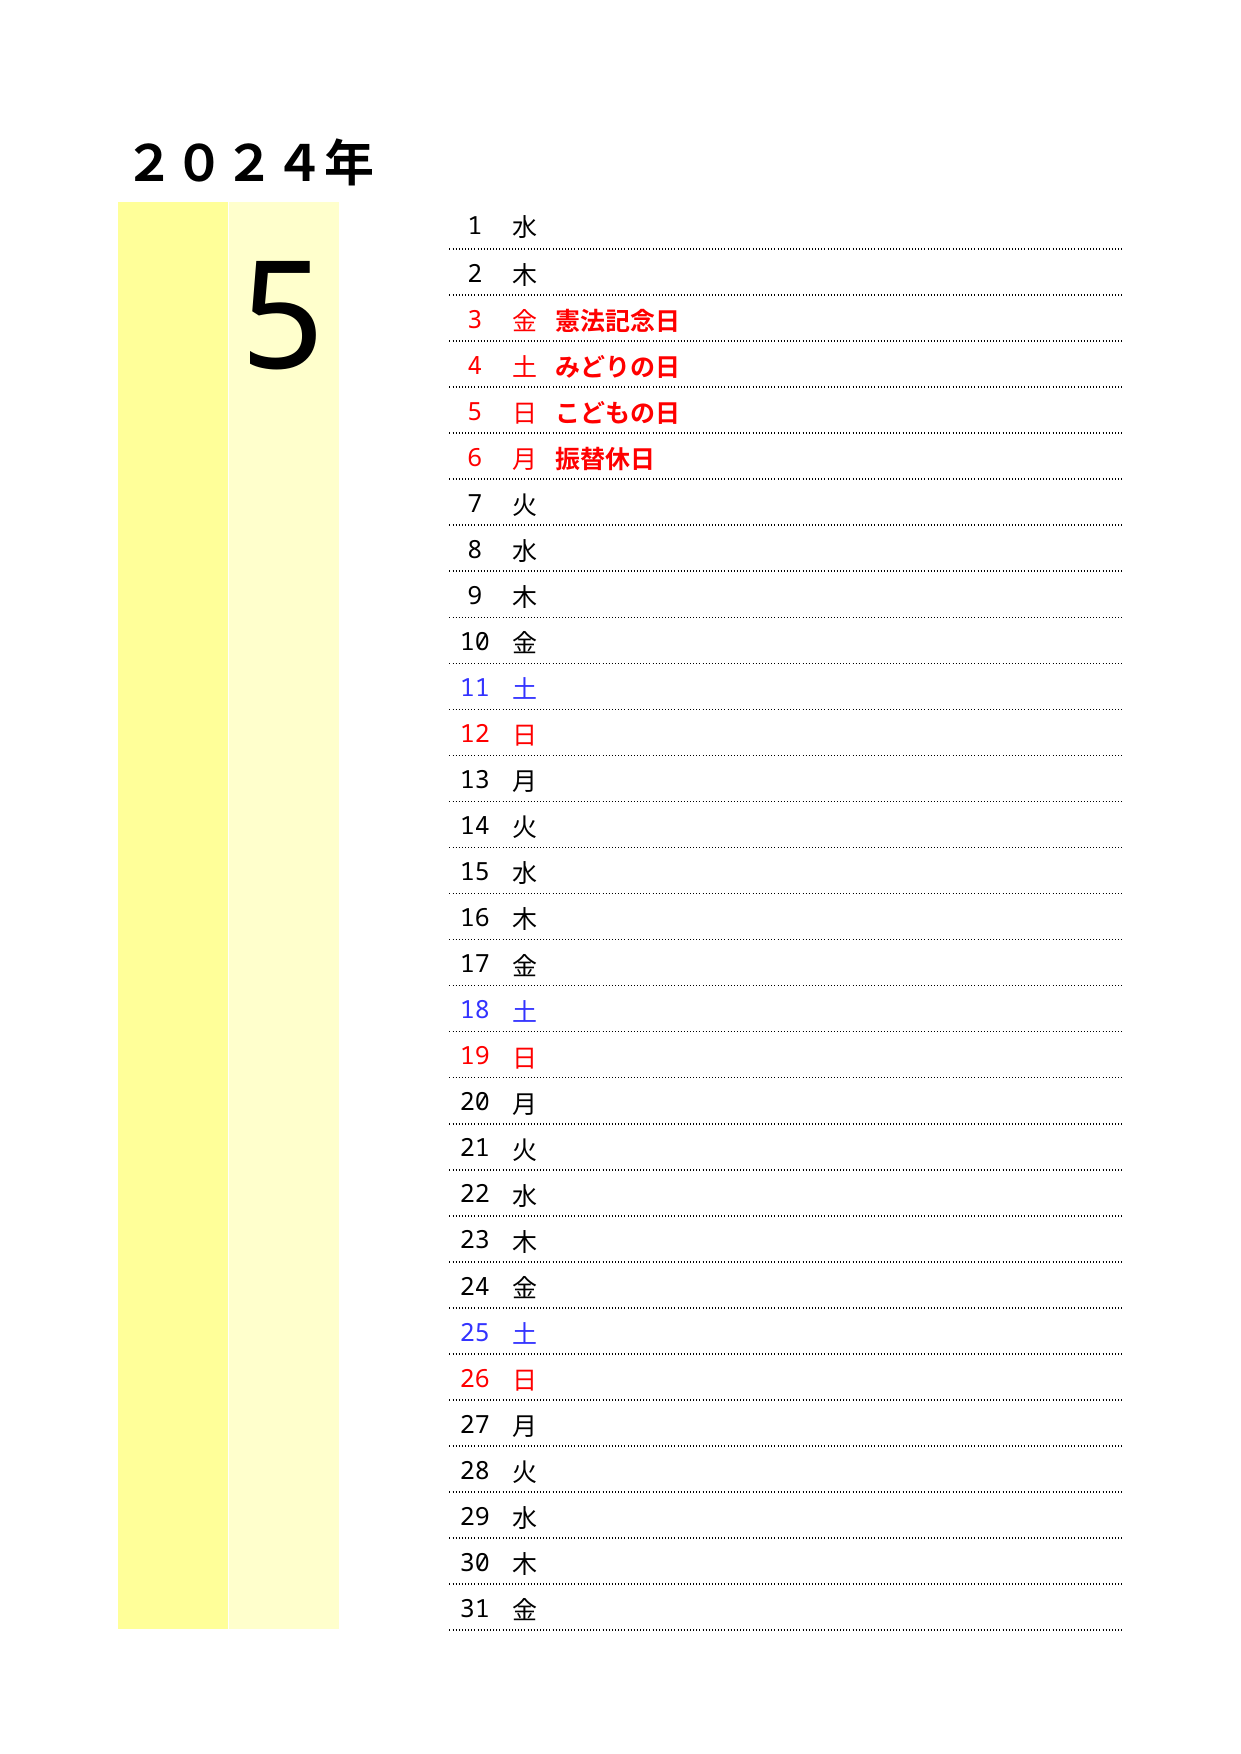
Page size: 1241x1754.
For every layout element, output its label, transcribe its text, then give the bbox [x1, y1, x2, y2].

table_cell [550, 1031, 1122, 1077]
table_cell 10 [449, 616, 499, 662]
table_cell 日 [500, 1031, 550, 1077]
table_cell 24 [449, 1261, 499, 1307]
table_cell 憲法記念日 [550, 294, 1122, 340]
table_cell 18 [449, 985, 499, 1031]
table_cell [550, 1399, 1122, 1445]
table_cell 火 [500, 478, 550, 524]
table_cell 3 [449, 294, 499, 340]
table_cell [550, 248, 1122, 294]
table_cell 木 [500, 893, 550, 939]
table_cell 日 [500, 386, 550, 432]
table_cell 土 [500, 663, 550, 708]
table_cell 28 [449, 1445, 499, 1491]
table_cell 27 [449, 1399, 499, 1445]
table_cell 1 [449, 202, 499, 248]
table_cell 2 [449, 248, 499, 294]
table_cell 土 [500, 985, 550, 1031]
table_cell 7 [449, 478, 499, 524]
table_cell [550, 755, 1122, 801]
table_cell 4 [449, 340, 499, 386]
table_cell [118, 432, 228, 1629]
table_cell 15 [449, 847, 499, 893]
table_cell [550, 1537, 1122, 1583]
table_cell [550, 1077, 1122, 1123]
table_cell 31 [449, 1583, 499, 1629]
table_cell 5 [449, 386, 499, 432]
table_cell 金 [500, 616, 550, 662]
table_cell [550, 1491, 1122, 1537]
table_cell [550, 847, 1122, 893]
table_cell 土 [500, 340, 550, 386]
table_cell [550, 1445, 1122, 1491]
table_cell 26 [449, 1353, 499, 1399]
table_cell 17 [449, 939, 499, 985]
table_cell [550, 1261, 1122, 1307]
table_cell [550, 1353, 1122, 1399]
table_cell 8 [449, 524, 499, 570]
table_cell [550, 1583, 1122, 1629]
table_cell 火 [500, 1445, 550, 1491]
table_cell 6 [449, 432, 499, 478]
table_cell 月 [500, 1077, 550, 1123]
table_cell [550, 1307, 1122, 1353]
table_cell 22 [449, 1169, 499, 1215]
table_cell 16 [449, 893, 499, 939]
table_cell こどもの日 [550, 386, 1122, 432]
table_cell 日 [500, 709, 550, 754]
table_cell 19 [449, 1031, 499, 1077]
table_cell [550, 202, 1122, 248]
table_cell 23 [449, 1215, 499, 1261]
table_cell 水 [500, 524, 550, 570]
table_cell 土 [500, 1307, 550, 1353]
table_cell 月 [500, 432, 550, 478]
table_cell 9 [449, 570, 499, 616]
table_cell [550, 524, 1122, 570]
table_cell [229, 432, 339, 1629]
table_cell 金 [500, 939, 550, 985]
table_cell 月 [500, 755, 550, 801]
table_cell [550, 985, 1122, 1031]
table_cell [550, 616, 1122, 662]
table_cell 14 [449, 801, 499, 847]
table_cell 20 [449, 1077, 499, 1123]
table_cell 振替休日 [550, 432, 1122, 478]
table_cell [339, 202, 449, 1629]
table_cell 13 [449, 755, 499, 801]
table_cell [550, 801, 1122, 847]
table_cell [550, 939, 1122, 985]
table_cell [550, 1215, 1122, 1261]
table_header ２０２４年 [118, 118, 1122, 202]
table_cell [550, 1169, 1122, 1215]
table_cell 11 [449, 663, 499, 708]
table_cell [550, 709, 1122, 754]
table_cell 金 [500, 1583, 550, 1629]
table_cell [550, 478, 1122, 524]
table_cell 水 [500, 1169, 550, 1215]
table_cell 木 [500, 1215, 550, 1261]
table_cell 5 [229, 202, 339, 432]
table_cell 木 [500, 1537, 550, 1583]
table_cell 木 [500, 570, 550, 616]
table_cell 火 [500, 1123, 550, 1169]
table_cell 水 [500, 1491, 550, 1537]
table_cell 月 [500, 1399, 550, 1445]
table_cell 水 [500, 202, 550, 248]
table_cell [118, 202, 228, 432]
table_cell 木 [500, 248, 550, 294]
table_cell [550, 893, 1122, 939]
table_cell 日 [500, 1353, 550, 1399]
table_cell 12 [449, 709, 499, 754]
table_cell 30 [449, 1537, 499, 1583]
table_cell みどりの日 [550, 340, 1122, 386]
table_cell 火 [500, 801, 550, 847]
table_cell 金 [500, 1261, 550, 1307]
table_cell 21 [449, 1123, 499, 1169]
table_cell 25 [449, 1307, 499, 1353]
table_cell [550, 663, 1122, 708]
table_cell 水 [500, 847, 550, 893]
table_cell 29 [449, 1491, 499, 1537]
table_cell [550, 570, 1122, 616]
table_cell [550, 1123, 1122, 1169]
table_cell 金 [500, 294, 550, 340]
